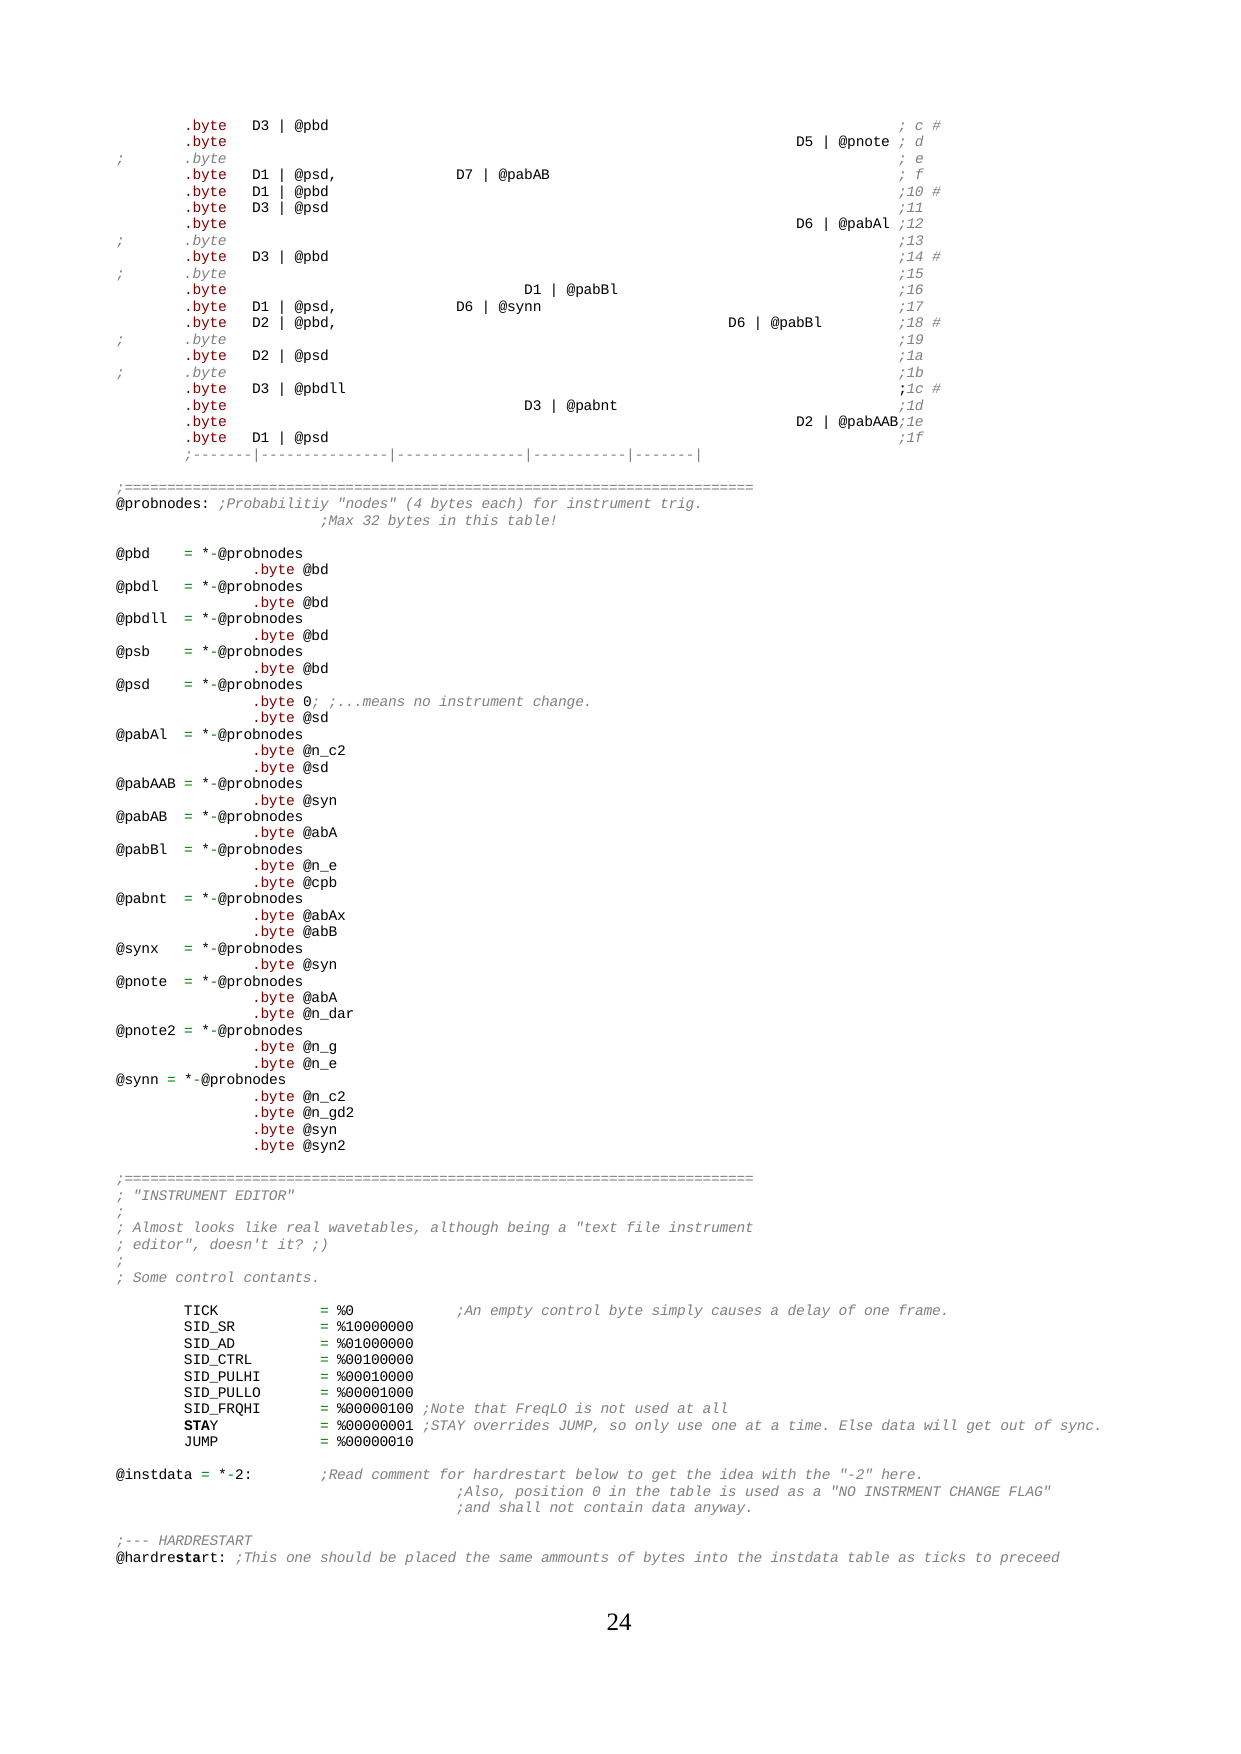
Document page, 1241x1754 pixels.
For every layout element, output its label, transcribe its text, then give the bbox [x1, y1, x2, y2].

text .byte @n_e [116, 1056, 1122, 1073]
text SID_AD = %01000000 [116, 1336, 1122, 1352]
text .byte @syn [116, 793, 1122, 809]
text @pbdl = *-@probnodes [116, 579, 1122, 595]
text @psd = *-@probnodes [116, 678, 1122, 694]
text ; .byte ; e [116, 151, 1122, 167]
text .byte @syn2 [116, 1138, 1122, 1155]
text SID_CTRL = %00100000 [116, 1352, 1122, 1369]
text .byte @syn [116, 1122, 1122, 1138]
text .byte D2 | @pabAAB;1e [116, 414, 1122, 431]
text ; .byte ;15 [116, 266, 1122, 283]
text @instdata = *-2: ;Read comment for hardrestart below to get the idea with the "-2" here. [116, 1468, 1122, 1484]
text .byte @abB [116, 924, 1122, 941]
text .byte @abA [116, 990, 1122, 1007]
text .byte @sd [116, 760, 1122, 776]
text ; [116, 1254, 1122, 1270]
text .byte D1 | @psd ;1f [116, 431, 1122, 447]
text @pabAl = *-@probnodes [116, 727, 1122, 743]
text .byte D1 | @psd, D7 | @pabAB ; f [116, 167, 1122, 184]
text .byte D1 | @pabBl ;16 [116, 283, 1122, 299]
text .byte D2 | @pbd, D6 | @pabBl ;18 # [116, 316, 1122, 332]
text TICK = %0 ;An empty control byte simply causes a delay of one frame. [116, 1303, 1122, 1319]
text .byte @bd [116, 562, 1122, 579]
text ; Almost looks like real wavetables, although being a "text file instrument [116, 1221, 1122, 1237]
text ; "INSTRUMENT EDITOR" [116, 1188, 1122, 1204]
text .byte D3 | @pbd ;14 # [116, 250, 1122, 266]
text .byte D3 | @psd ;11 [116, 200, 1122, 217]
text @synn = *-@probnodes [116, 1073, 1122, 1089]
text .byte @n_gd2 [116, 1106, 1122, 1122]
text ;-------|---------------|---------------|-----------|-------| [116, 447, 1122, 464]
text .byte D3 | @pbdll ;1c # [116, 381, 1122, 398]
text ; Some control contants. [116, 1270, 1122, 1287]
text JUMP = %00000010 [116, 1435, 1122, 1451]
text @pabnt = *-@probnodes [116, 892, 1122, 908]
text .byte D2 | @psd ;1a [116, 348, 1122, 365]
text .byte 0; ;...means no instrument change. [116, 694, 1122, 711]
text @synx = *-@probnodes [116, 941, 1122, 957]
text ;Max 32 bytes in this table! [116, 513, 1122, 529]
text SID_FRQHI = %00000100 ;Note that FreqLO is not used at all [116, 1402, 1122, 1418]
text STAY = %00000001 ;STAY overrides JUMP, so only use one at a time. Else data will get out of sync. [116, 1418, 1122, 1435]
text @pnote = *-@probnodes [116, 974, 1122, 990]
text ;Also, position 0 in the table is used as a "NO INSTRMENT CHANGE FLAG" [116, 1484, 1122, 1501]
text SID_PULHI = %00010000 [116, 1369, 1122, 1385]
text SID_SR = %10000000 [116, 1319, 1122, 1336]
text ;and shall not contain data anyway. [116, 1501, 1122, 1517]
text .byte D3 | @pabnt ;1d [116, 398, 1122, 414]
text @hardrestart: ;This one should be placed the same ammounts of bytes into the instdata table as ticks to preceed [116, 1550, 1122, 1566]
text .byte @n_dar [116, 1007, 1122, 1023]
text @pbd = *-@probnodes [116, 546, 1122, 562]
text SID_PULLO = %00001000 [116, 1385, 1122, 1402]
text .byte @cpb [116, 875, 1122, 892]
text ;========================================================================== [116, 1171, 1122, 1188]
text .byte @bd [116, 595, 1122, 612]
text ; .byte ;1b [116, 365, 1122, 381]
text .byte @abA [116, 826, 1122, 842]
text .byte D3 | @pbd ; c # [116, 118, 1122, 134]
text .byte D1 | @psd, D6 | @synn ;17 [116, 299, 1122, 316]
text ;--- HARDRESTART [116, 1533, 1122, 1550]
text .byte @n_c2 [116, 743, 1122, 760]
text @probnodes: ;Probabilitiy "nodes" (4 bytes each) for instrument trig. [116, 497, 1122, 513]
text .byte @bd [116, 628, 1122, 645]
text .byte @n_g [116, 1040, 1122, 1056]
text .byte D1 | @pbd ;10 # [116, 184, 1122, 200]
text .byte @syn [116, 957, 1122, 974]
text .byte D5 | @pnote ; d [116, 134, 1122, 151]
text @pabAB = *-@probnodes [116, 809, 1122, 826]
text @psb = *-@probnodes [116, 645, 1122, 661]
text .byte @sd [116, 711, 1122, 727]
text @pabBl = *-@probnodes [116, 842, 1122, 859]
text @pabAAB = *-@probnodes [116, 776, 1122, 793]
text ;========================================================================== [116, 480, 1122, 497]
text .byte @n_e [116, 859, 1122, 875]
text .byte @n_c2 [116, 1089, 1122, 1106]
text @pbdll = *-@probnodes [116, 612, 1122, 628]
text .byte @bd [116, 661, 1122, 678]
text .byte @abAx [116, 908, 1122, 924]
text .byte D6 | @pabAl ;12 [116, 217, 1122, 233]
text ; [116, 1204, 1122, 1221]
text ; .byte ;19 [116, 332, 1122, 348]
text ; .byte ;13 [116, 233, 1122, 250]
text @pnote2 = *-@probnodes [116, 1023, 1122, 1040]
text ; editor", doesn't it? ;) [116, 1237, 1122, 1254]
